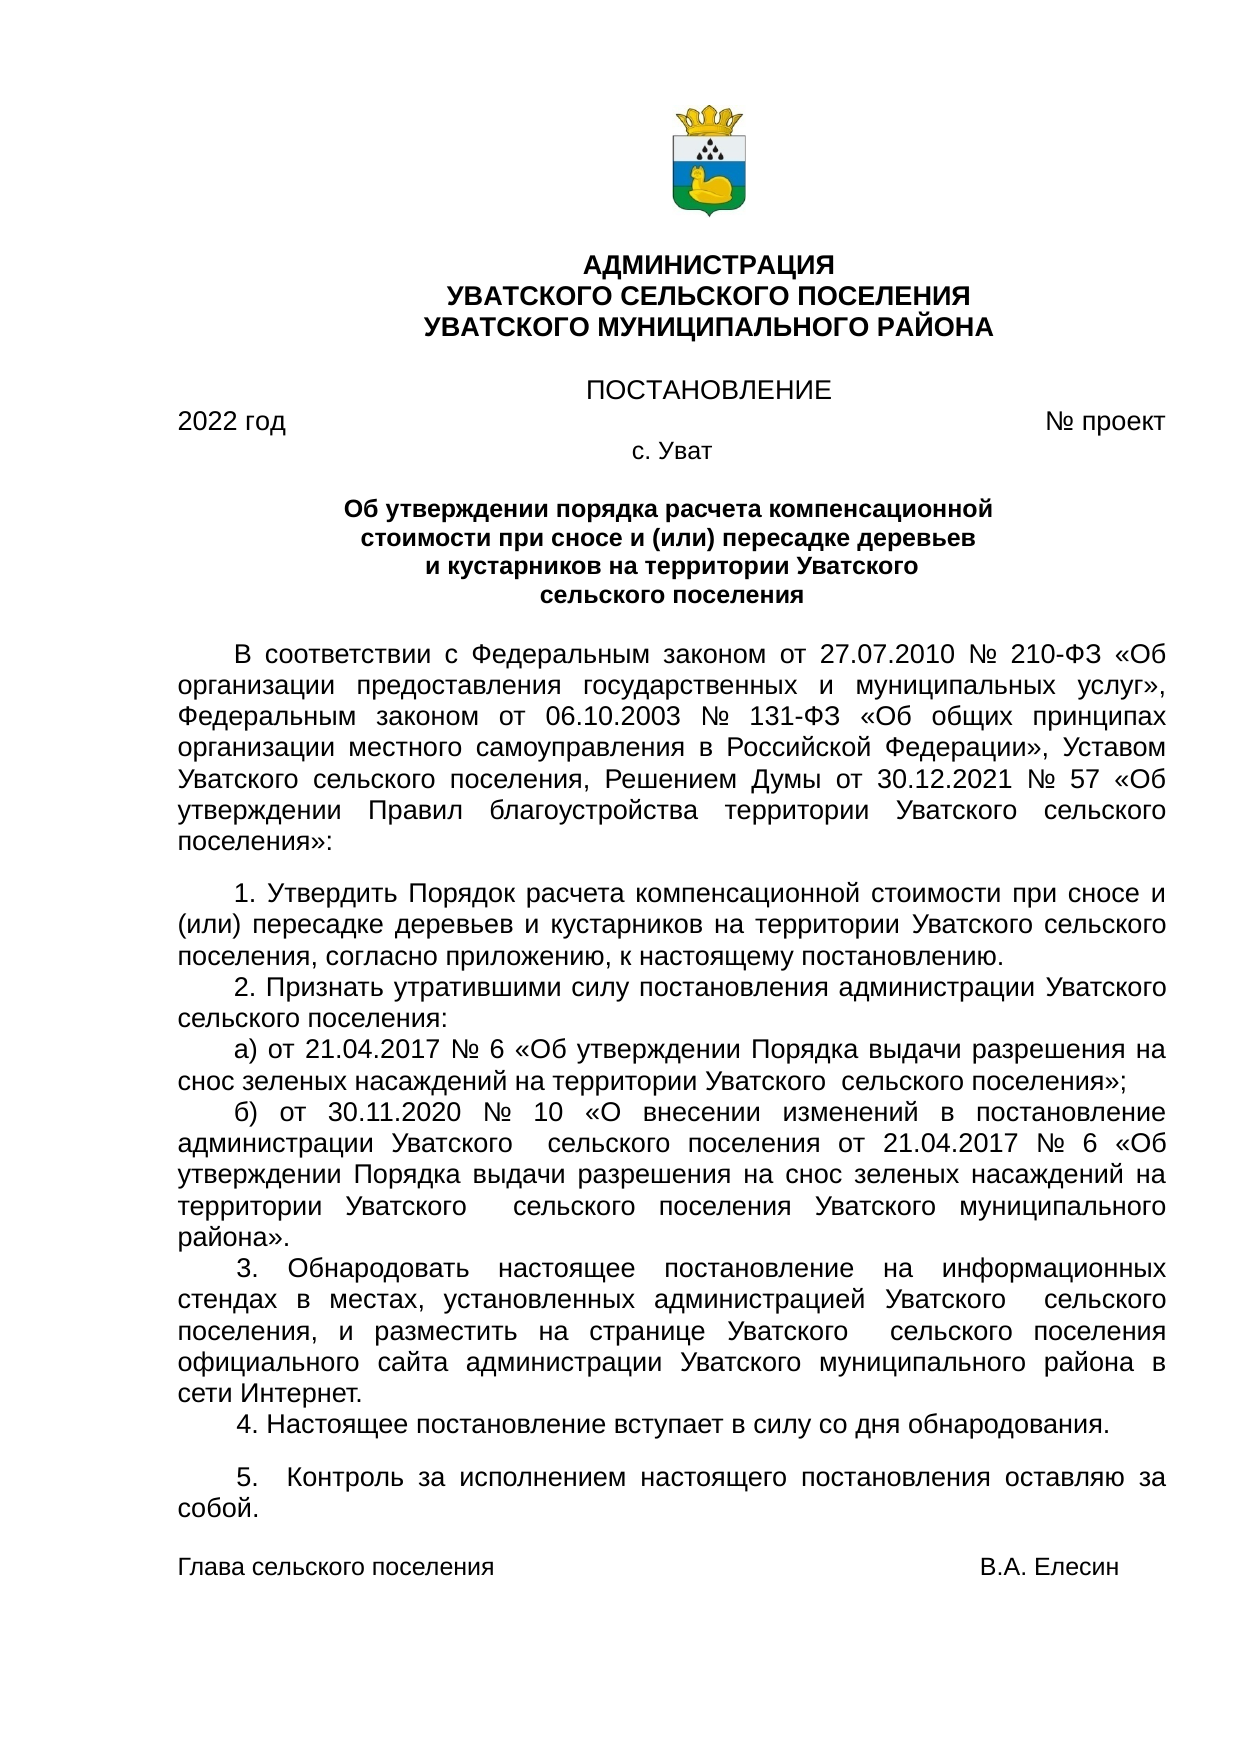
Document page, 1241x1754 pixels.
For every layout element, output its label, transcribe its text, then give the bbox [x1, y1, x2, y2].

text УВАТСКОГО СЕЛЬСКОГО ПОСЕЛЕНИЯ [177, 280, 1167, 311]
text В соответствии с Федеральным законом от 27.07.2010 № 210-ФЗ «Об организации предоставления государственных и муниципальных услуг», Федеральным законом от 06.10.2003 № 131-ФЗ «Об общих принципах организации местного самоуправления в Российской Федерации», Уставом Уватского сельского поселения, Решением Думы от 30.12.2021 № 57 «Об утверждении Правил благоустройства территории Уватского сельского поселения»: [177, 638, 1167, 856]
text 2022 год № проект [177, 405, 1167, 436]
text АДМИНИСТРАЦИЯ [177, 249, 1167, 280]
text 1. Утвердить Порядок расчета компенсационной стоимости при сносе и (или) пересадке деревьев и кустарников на территории Уватского сельского поселения, согласно приложению, к настоящему постановлению. [177, 877, 1167, 971]
text 3. Обнародовать настоящее постановление на информационных стендах в местах, установленных администрацией Уватского сельского поселения, и разместить на странице Уватского сельского поселения официального сайта администрации Уватского муниципального района в сети Интернет. [177, 1252, 1167, 1408]
text 2. Признать утратившими силу постановления администрации Уватского сельского поселения: [177, 971, 1167, 1033]
text а) от 21.04.2017 № 6 «Об утверждении Порядка выдачи разрешения на снос зеленых насаждений на территории Уватского сельского поселения»; [177, 1033, 1167, 1096]
picture [672, 105, 746, 218]
text УВАТСКОГО МУНИЦИПАЛЬНОГО РАЙОНА [177, 311, 1167, 343]
text 4. Настоящее постановление вступает в силу со дня обнародования. [177, 1408, 1167, 1440]
title с. Уват [177, 436, 1167, 465]
text б) от 30.11.2020 № 10 «О внесении изменений в постановление администрации Уватского сельского поселения от 21.04.2017 № 6 «Об утверждении Порядка выдачи разрешения на снос зеленых насаждений на территории Уватского сельского поселения Уватского муниципального района». [177, 1096, 1167, 1252]
text ПОСТАНОВЛЕНИЕ [177, 374, 1167, 405]
text сельского поселения [177, 580, 1167, 609]
text Об утверждении порядка расчета компенсационной [177, 494, 1167, 523]
text стоимости при сносе и (или) пересадке деревьев [177, 523, 1167, 551]
text Глава сельского поселения В.А. Елесин [177, 1552, 1167, 1581]
text и кустарников на территории Уватского [177, 551, 1167, 580]
text 5. Контроль за исполнением настоящего постановления оставляю за собой. [177, 1461, 1167, 1523]
